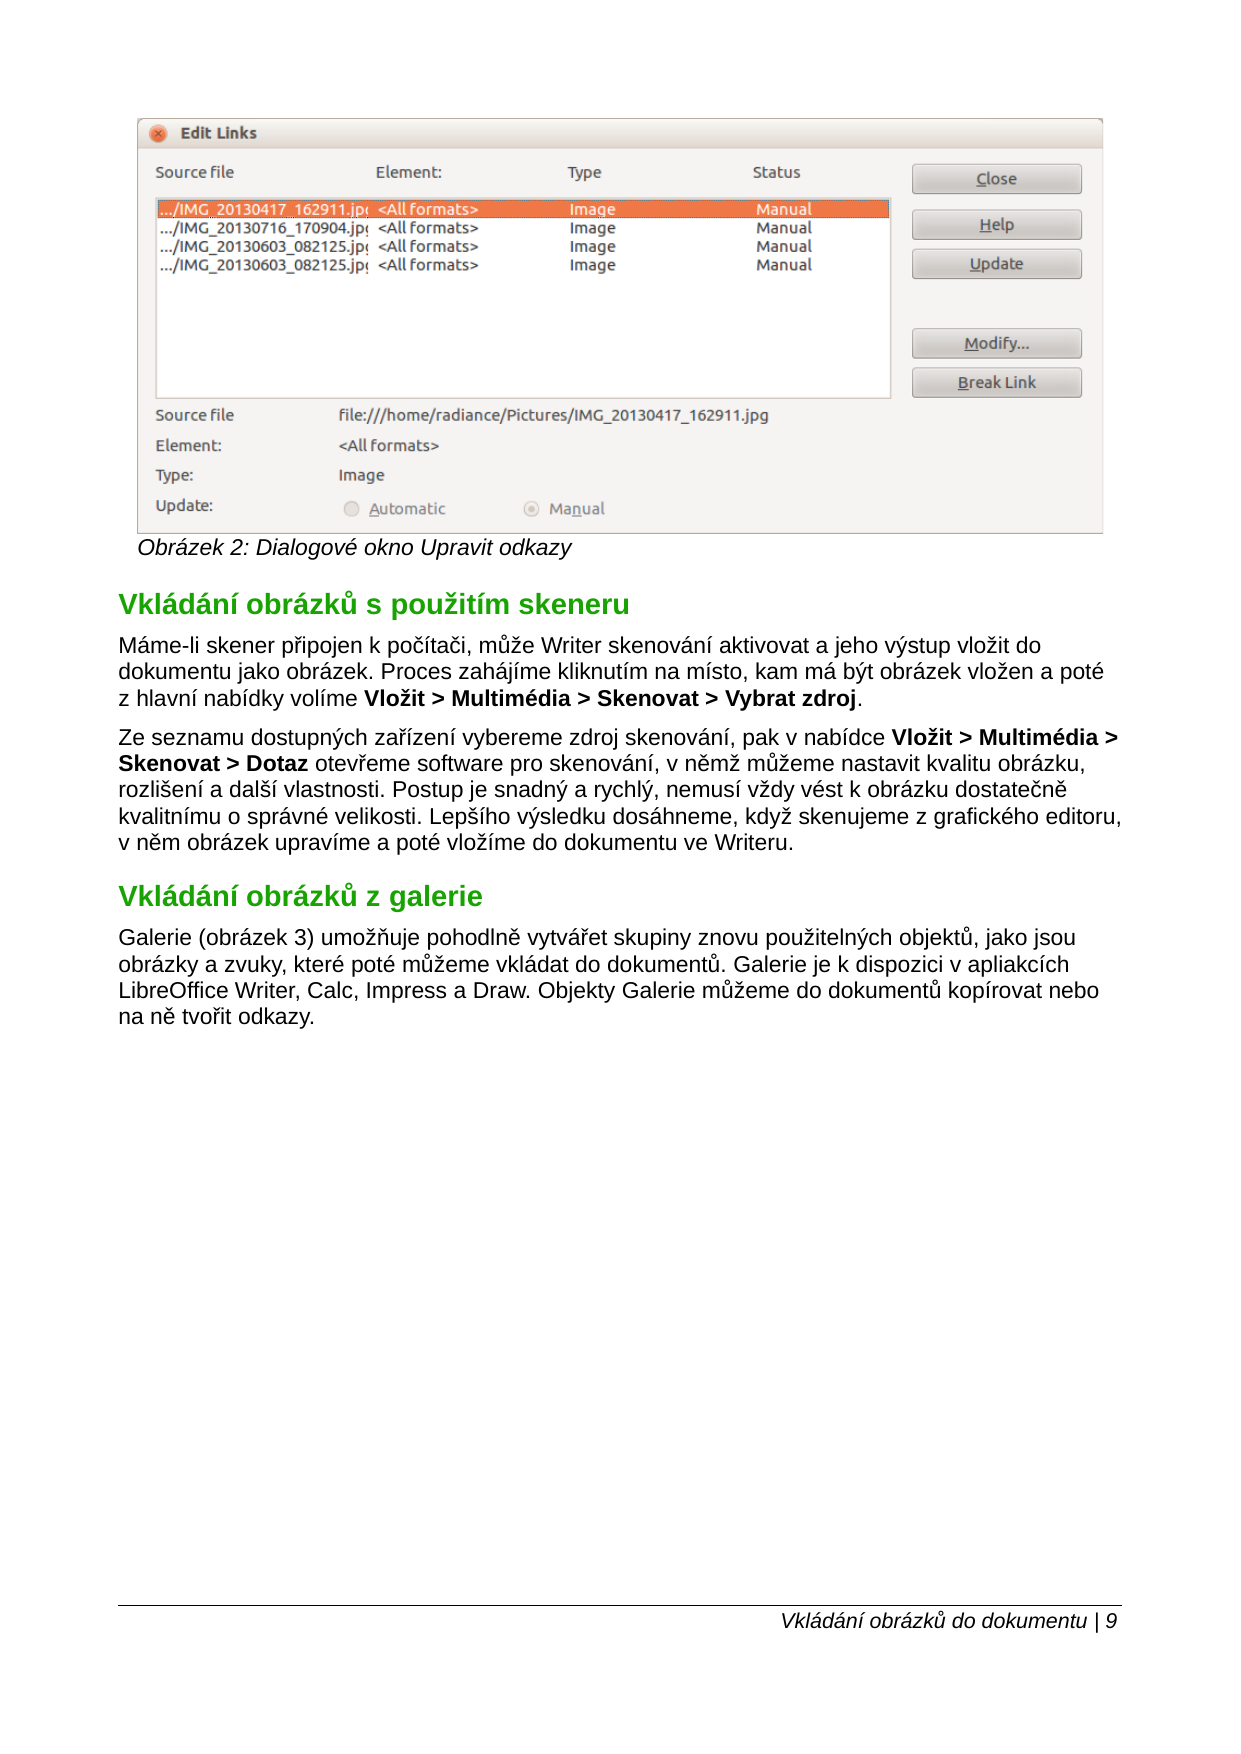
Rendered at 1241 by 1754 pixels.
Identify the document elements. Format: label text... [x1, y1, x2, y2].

text Obrázek 2: Dialogové okno Upravit odkazy [137, 534, 1103, 560]
text Máme-li skener připojen k počítači, může Writer skenování aktivovat a jeho výstup vložit do dokumentu jako obrázek. Proces zahájíme kliknutím na místo, kam má být obrázek vložen a poté z hlavní nabídky volíme Vložit > Multimédia > Skenovat > Vybrat zdroj. [118, 632, 1122, 711]
text Galerie (obrázek 3) umožňuje pohodlně vytvářet skupiny znovu použitelných objektů, jako jsou obrázky a zvuky, které poté můžeme vkládat do dokumentů. Galerie je k dispozici v apliakcích LibreOffice Writer, Calc, Impress a Draw. Objekty Galerie můžeme do dokumentů kopírovat nebo na ně tvořit odkazy. [118, 924, 1122, 1030]
subtitle Vkládání obrázků s použitím skeneru [118, 587, 1122, 620]
subtitle Vkládání obrázků z galerie [118, 879, 1122, 912]
picture [137, 118, 1104, 534]
text Ze seznamu dostupných zařízení vybereme zdroj skenování, pak v nabídce Vložit > Multimédia > Skenovat > Dotaz otevřeme software pro skenování, v němž můžeme nastavit kvalitu obrázku, rozlišení a další vlastnosti. Postup je snadný a rychlý, nemusí vždy vést k obrázku dostatečně kvalitnímu o správné velikosti. Lepšího výsledku dosáhneme, když skenujeme z grafického editoru, v něm obrázek upravíme a poté vložíme do dokumentu ve Writeru. [118, 723, 1122, 855]
